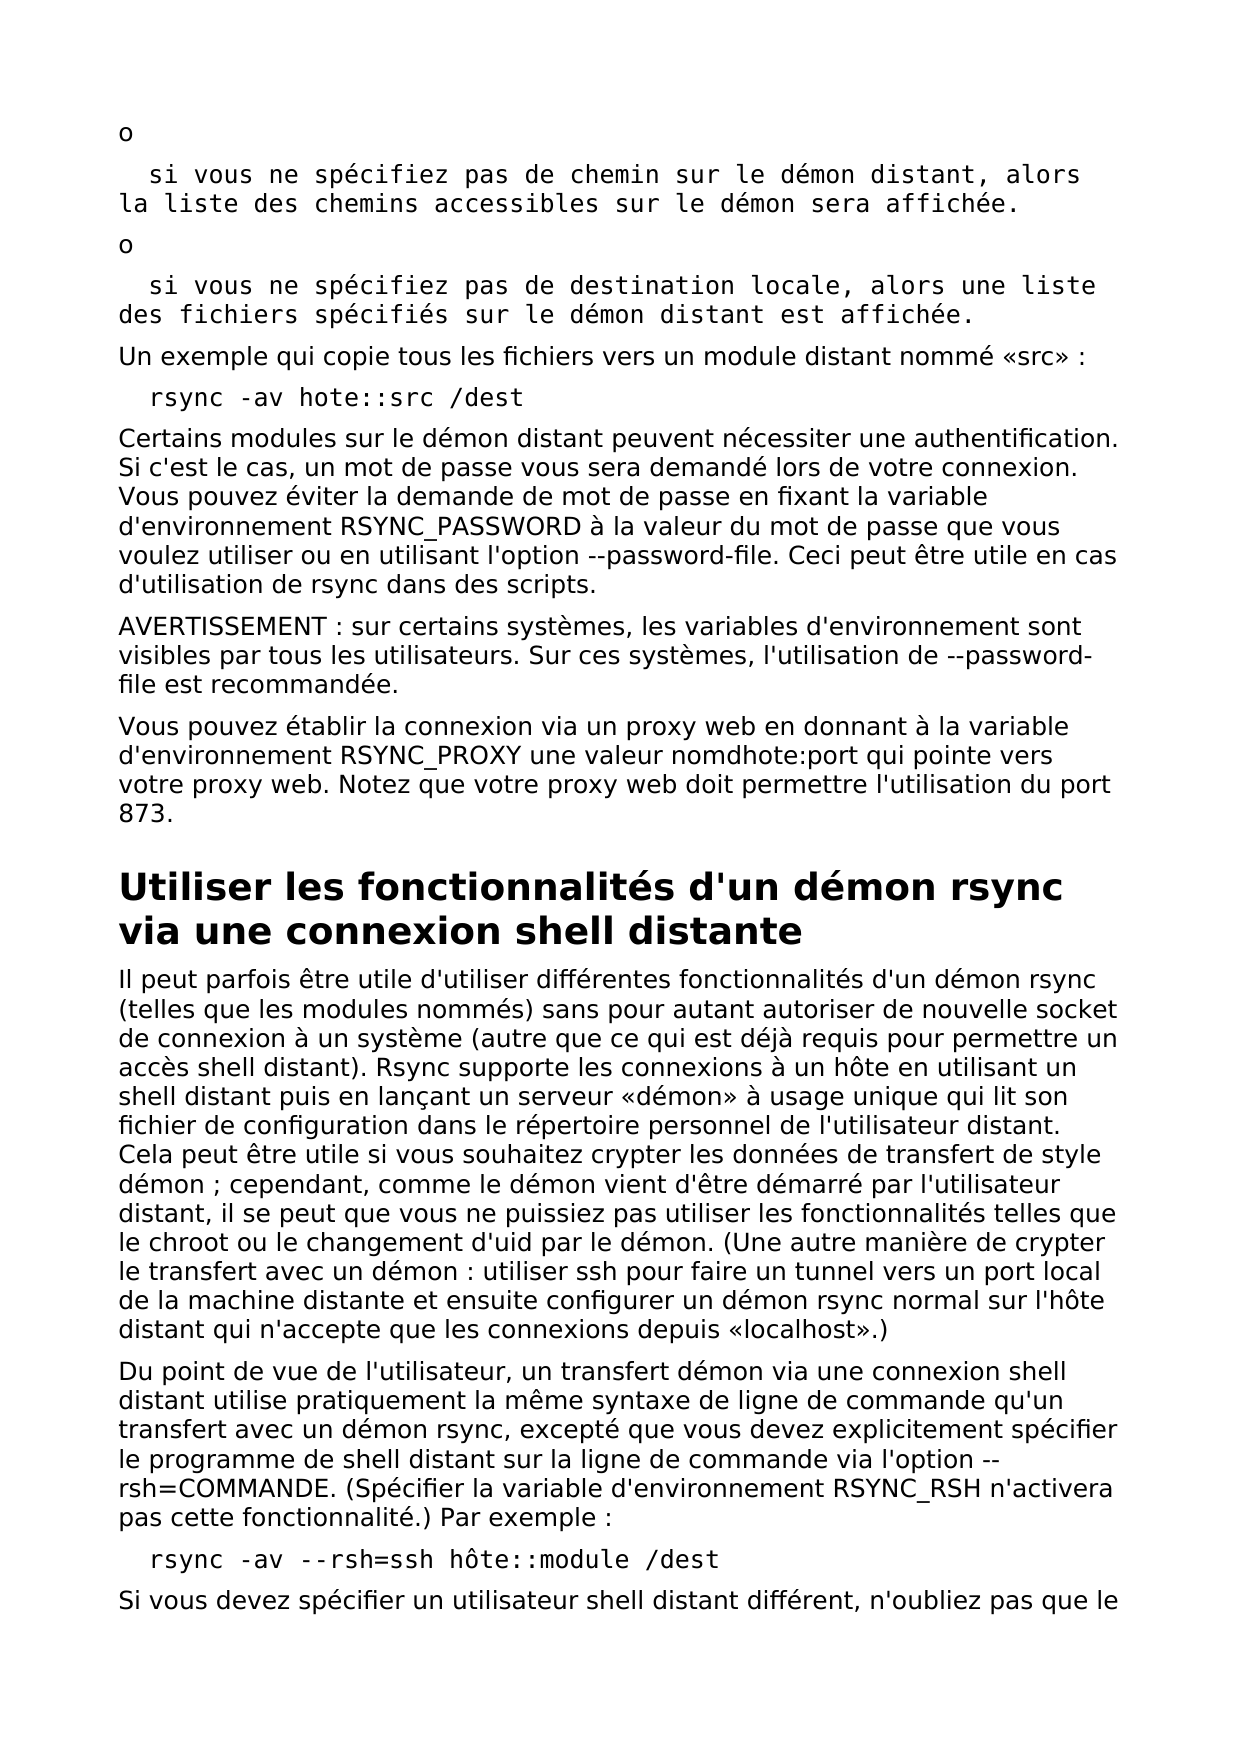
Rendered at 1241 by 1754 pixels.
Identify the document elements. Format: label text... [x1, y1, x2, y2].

subtitle Utiliser les fonctionnalités d'un démon rsync via une connexion shell distante [118, 866, 1122, 953]
text rsync -av --rsh=ssh hôte::module /dest [118, 1545, 1122, 1574]
text Certains modules sur le démon distant peuvent nécessiter une authentification. Si c'est le cas, un mot de passe vous sera demandé lors de votre connexion. Vous pouvez éviter la demande de mot de passe en fixant la variable d'environnement RSYNC_PASSWORD à la valeur du mot de passe que vous voulez utiliser ou en utilisant l'option --password-file. Ceci peut être utile en cas d'utilisation de rsync dans des scripts. [118, 424, 1122, 599]
text si vous ne spécifiez pas de destination locale, alors une liste des fichiers spécifiés sur le démon distant est affichée. [118, 272, 1122, 330]
text o [118, 118, 1122, 147]
text Il peut parfois être utile d'utiliser différentes fonctionnalités d'un démon rsync (telles que les modules nommés) sans pour autant autoriser de nouvelle socket de connexion à un système (autre que ce qui est déjà requis pour permettre un accès shell distant). Rsync supporte les connexions à un hôte en utilisant un shell distant puis en lançant un serveur «démon» à usage unique qui lit son fichier de configuration dans le répertoire personnel de l'utilisateur distant. Cela peut être utile si vous souhaitez crypter les données de transfert de style démon ; cependant, comme le démon vient d'être démarré par l'utilisateur distant, il se peut que vous ne puissiez pas utiliser les fonctionnalités telles que le chroot ou le changement d'uid par le démon. (Une autre manière de crypter le transfert avec un démon : utiliser ssh pour faire un tunnel vers un port local de la machine distante et ensuite configurer un démon rsync normal sur l'hôte distant qui n'accepte que les connexions depuis «localhost».) [118, 966, 1122, 1345]
text o [118, 230, 1122, 259]
text Vous pouvez établir la connexion via un proxy web en donnant à la variable d'environnement RSYNC_PROXY une valeur nomdhote:port qui pointe vers votre proxy web. Notez que votre proxy web doit permettre l'utilisation du port 873. [118, 712, 1122, 828]
text si vous ne spécifiez pas de chemin sur le démon distant, alors la liste des chemins accessibles sur le démon sera affichée. [118, 160, 1122, 218]
text rsync -av hote::src /dest [118, 383, 1122, 412]
text Du point de vue de l'utilisateur, un transfert démon via une connexion shell distant utilise pratiquement la même syntaxe de ligne de commande qu'un transfert avec un démon rsync, excepté que vous devez explicitement spécifier le programme de shell distant sur la ligne de commande via l'option --rsh=COMMANDE. (Spécifier la variable d'environnement RSYNC_RSH n'activera pas cette fonctionnalité.) Par exemple : [118, 1357, 1122, 1532]
text AVERTISSEMENT : sur certains systèmes, les variables d'environnement sont visibles par tous les utilisateurs. Sur ces systèmes, l'utilisation de --password-file est recommandée. [118, 612, 1122, 699]
text Un exemple qui copie tous les fichiers vers un module distant nommé «src» : [118, 342, 1122, 371]
text Si vous devez spécifier un utilisateur shell distant différent, n'oubliez pas que le [118, 1586, 1122, 1615]
